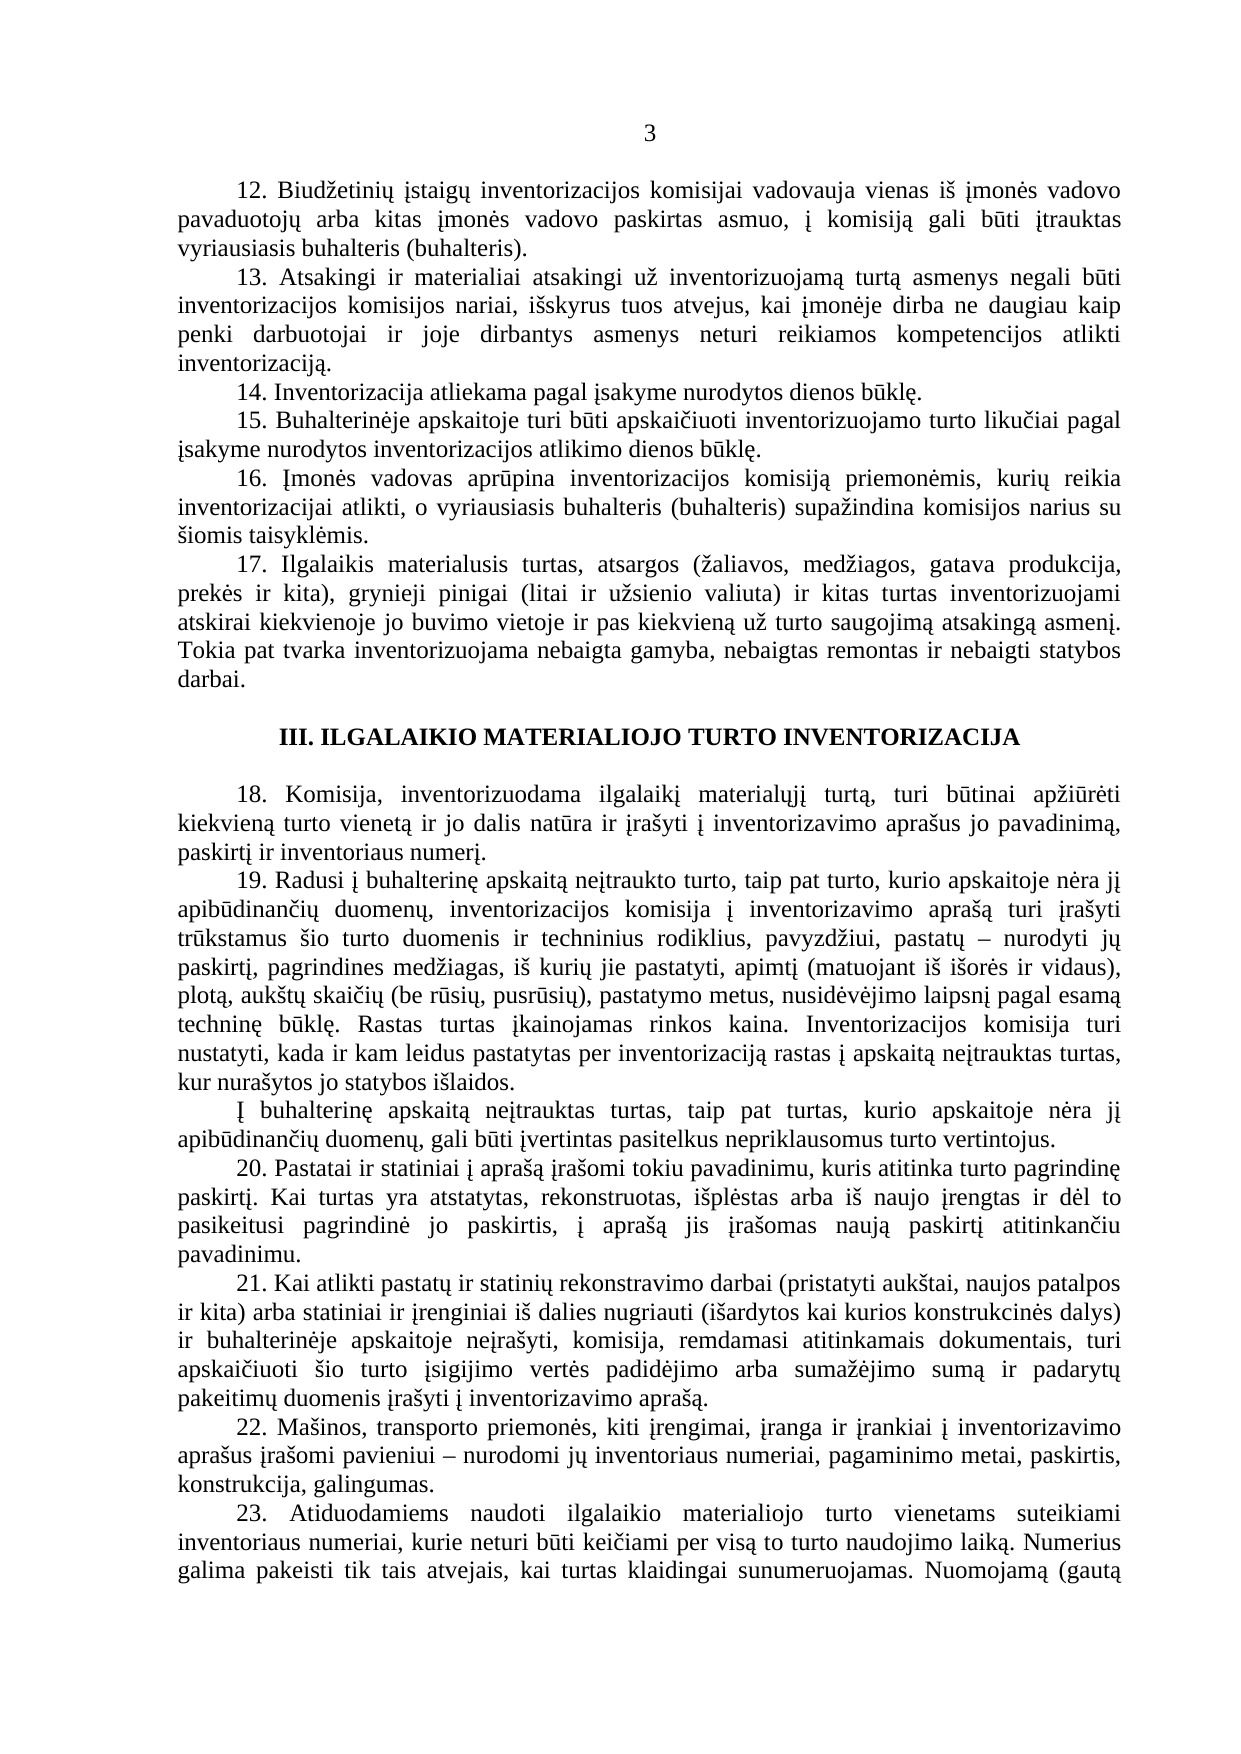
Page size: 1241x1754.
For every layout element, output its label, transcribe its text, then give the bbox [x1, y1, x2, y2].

text 23. Atiduodamiems naudoti ilgalaikio materialiojo turto vienetams suteikiami inventoriaus numeriai, kurie neturi būti keičiami per visą to turto naudojimo laiką. Numerius galima pakeisti tik tais atvejais, kai turtas klaidingai sunumeruojamas. Nuomojamą (gautą [177, 1498, 1122, 1584]
text 12. Biudžetinių įstaigų inventorizacijos komisijai vadovauja vienas iš įmonės vadovo pavaduotojų arba kitas įmonės vadovo paskirtas asmuo, į komisiją gali būti įtrauktas vyriausiasis buhalteris (buhalteris). [177, 176, 1122, 262]
text Į buhalterinę apskaitą neįtrauktas turtas, taip pat turtas, kurio apskaitoje nėra jį apibūdinančių duomenų, gali būti įvertintas pasitelkus nepriklausomus turto vertintojus. [177, 1096, 1122, 1153]
text 15. Buhalterinėje apskaitoje turi būti apskaičiuoti inventorizuojamo turto likučiai pagal įsakyme nurodytos inventorizacijos atlikimo dienos būklę. [177, 406, 1122, 463]
text 22. Mašinos, transporto priemonės, kiti įrengimai, įranga ir įrankiai į inventorizavimo aprašus įrašomi pavieniui – nurodomi jų inventoriaus numeriai, pagaminimo metai, paskirtis, konstrukcija, galingumas. [177, 1412, 1122, 1498]
text 20. Pastatai ir statiniai į aprašą įrašomi tokiu pavadinimu, kuris atitinka turto pagrindinę paskirtį. Kai turtas yra atstatytas, rekonstruotas, išplėstas arba iš naujo įrengtas ir dėl to pasikeitusi pagrindinė jo paskirtis, į aprašą jis įrašomas naują paskirtį atitinkančiu pavadinimu. [177, 1153, 1122, 1268]
text 18. Komisija, inventorizuodama ilgalaikį materialųjį turtą, turi būtinai apžiūrėti kiekvieną turto vienetą ir jo dalis natūra ir įrašyti į inventorizavimo aprašus jo pavadinimą, paskirtį ir inventoriaus numerį. [177, 779, 1122, 866]
text 19. Radusi į buhalterinę apskaitą neįtraukto turto, taip pat turto, kurio apskaitoje nėra jį apibūdinančių duomenų, inventorizacijos komisija į inventorizavimo aprašą turi įrašyti trūkstamus šio turto duomenis ir techninius rodiklius, pavyzdžiui, pastatų – nurodyti jų paskirtį, pagrindines medžiagas, iš kurių jie pastatyti, apimtį (matuojant iš išorės ir vidaus), plotą, aukštų skaičių (be rūsių, pusrūsių), pastatymo metus, nusidėvėjimo laipsnį pagal esamą techninę būklę. Rastas turtas įkainojamas rinkos kaina. Inventorizacijos komisija turi nustatyti, kada ir kam leidus pastatytas per inventorizaciją rastas į apskaitą neįtrauktas turtas, kur nurašytos jo statybos išlaidos. [177, 866, 1122, 1096]
text 13. Atsakingi ir materialiai atsakingi už inventorizuojamą turtą asmenys negali būti inventorizacijos komisijos nariai, išskyrus tuos atvejus, kai įmonėje dirba ne daugiau kaip penki darbuotojai ir joje dirbantys asmenys neturi reikiamos kompetencijos atlikti inventorizaciją. [177, 262, 1122, 377]
text 17. Ilgalaikis materialusis turtas, atsargos (žaliavos, medžiagos, gatava produkcija, prekės ir kita), grynieji pinigai (litai ir užsienio valiuta) ir kitas turtas inventorizuojami atskirai kiekvienoje jo buvimo vietoje ir pas kiekvieną už turto saugojimą atsakingą asmenį. Tokia pat tvarka inventorizuojama nebaigta gamyba, nebaigtas remontas ir nebaigti statybos darbai. [177, 549, 1122, 693]
text 14. Inventorizacija atliekama pagal įsakyme nurodytos dienos būklę. [177, 377, 1122, 406]
text III. ILGALAIKIO MATERIALIOJO TURTO INVENTORIZACIJA [177, 722, 1122, 751]
text 16. Įmonės vadovas aprūpina inventorizacijos komisiją priemonėmis, kurių reikia inventorizacijai atlikti, o vyriausiasis buhalteris (buhalteris) supažindina komisijos narius su šiomis taisyklėmis. [177, 463, 1122, 549]
text 21. Kai atlikti pastatų ir statinių rekonstravimo darbai (pristatyti aukštai, naujos patalpos ir kita) arba statiniai ir įrenginiai iš dalies nugriauti (išardytos kai kurios konstrukcinės dalys) ir buhalterinėje apskaitoje neįrašyti, komisija, remdamasi atitinkamais dokumentais, turi apskaičiuoti šio turto įsigijimo vertės padidėjimo arba sumažėjimo sumą ir padarytų pakeitimų duomenis įrašyti į inventorizavimo aprašą. [177, 1268, 1122, 1412]
